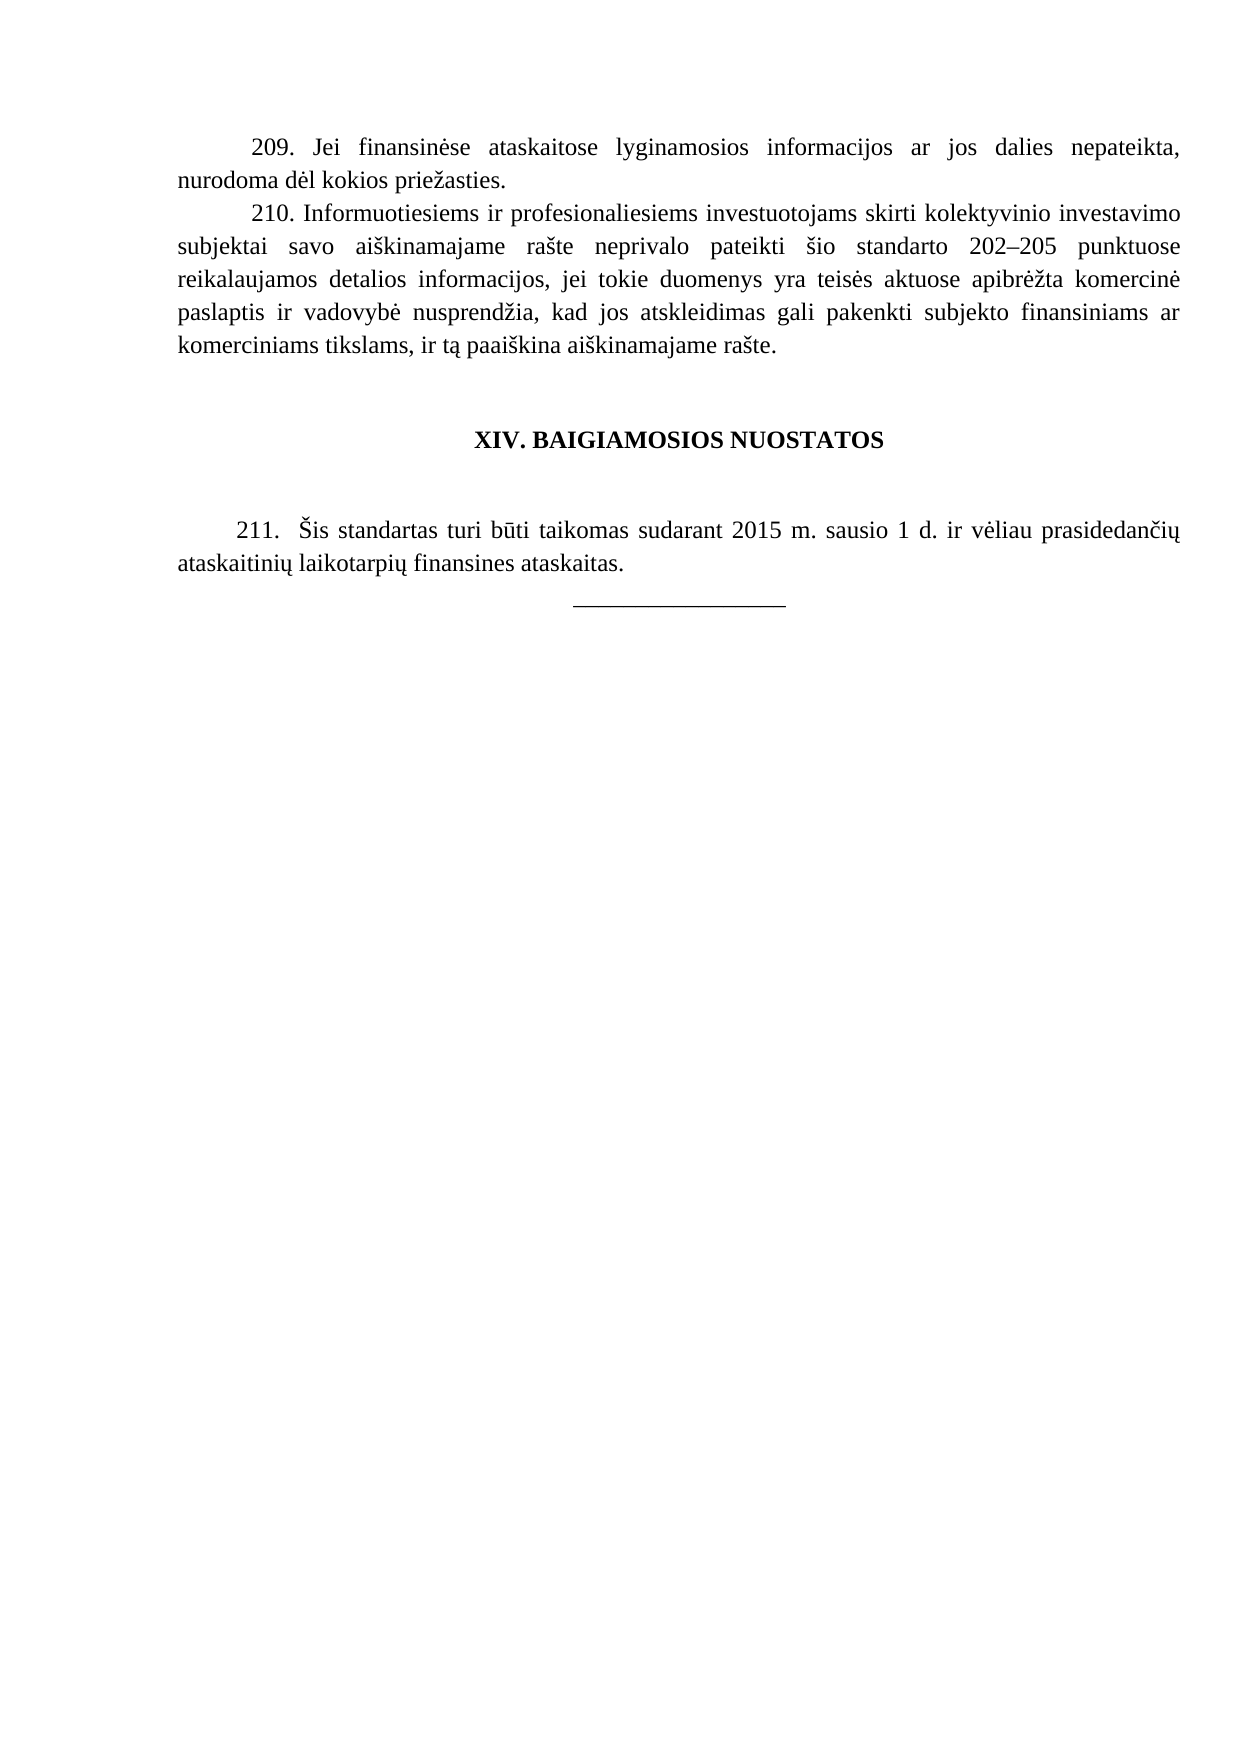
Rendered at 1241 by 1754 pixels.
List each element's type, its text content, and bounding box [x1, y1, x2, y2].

text 209. Jei finansinėse ataskaitose lyginamosios informacijos ar jos dalies nepateikta, nurodoma dėl kokios priežasties. [177, 132, 1181, 194]
text XIV. BAIGIAMOSIOS NUOSTATOS [177, 425, 1181, 454]
text 211. Šis standartas turi būti taikomas sudarant 2015 m. sausio 1 d. ir vėliau prasidedančių ataskaitinių laikotarpių finansines ataskaitas. [177, 515, 1181, 577]
text 210. Informuotiesiems ir profesionaliesiems investuotojams skirti kolektyvinio investavimo subjektai savo aiškinamajame rašte neprivalo pateikti šio standarto 202–205 punktuose reikalaujamos detalios informacijos, jei tokie duomenys yra teisės aktuose apibrėžta komercinė paslaptis ir vadovybė nusprendžia, kad jos atskleidimas gali pakenkti subjekto finansiniams ar komerciniams tikslams, ir tą paaiškina aiškinamajame rašte. [177, 198, 1181, 359]
text _________________ [177, 581, 1181, 610]
